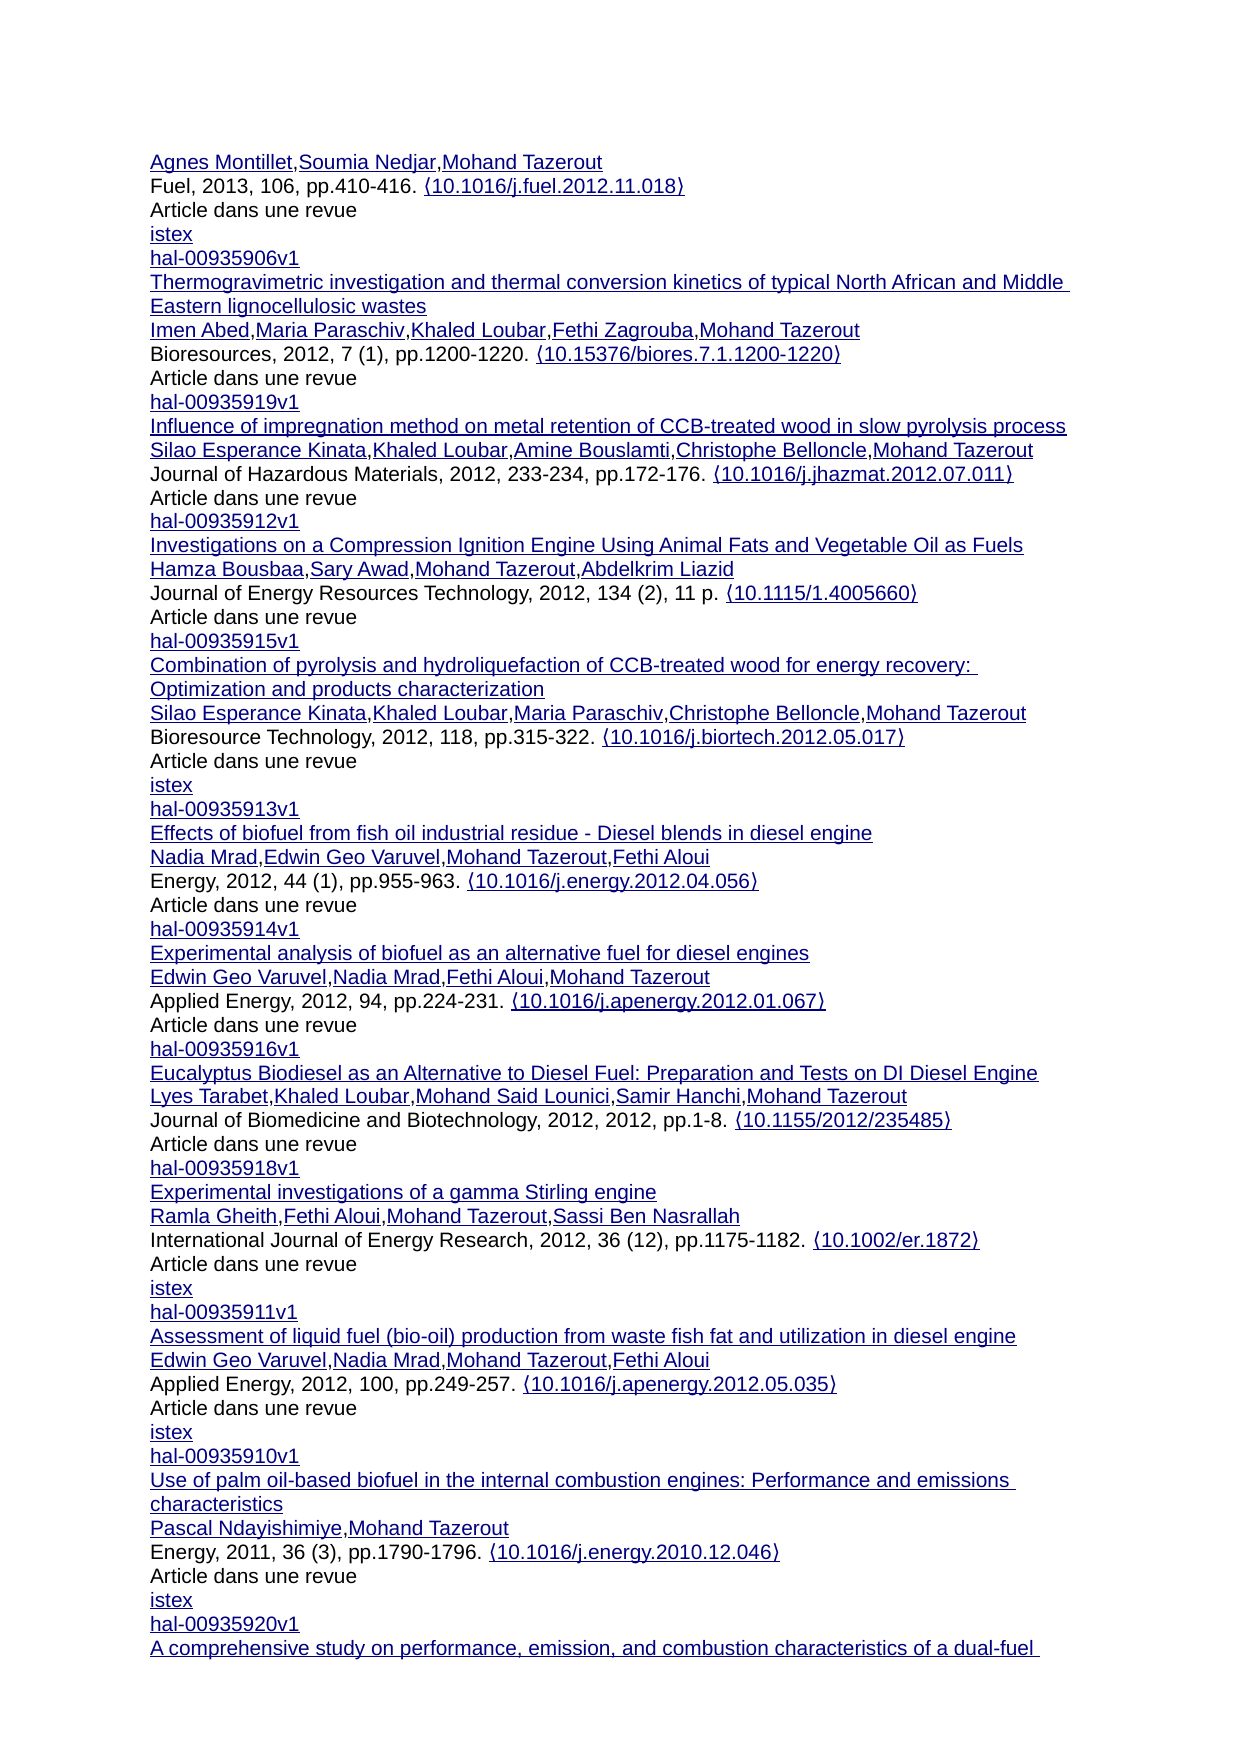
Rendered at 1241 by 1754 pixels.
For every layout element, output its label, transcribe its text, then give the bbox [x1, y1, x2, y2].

table_cell Effects of biofuel from fish oil industrial residue - Diesel blends in diesel engine Nadia Mrad,Edwin Geo Varuvel,Mohand Tazerout,Fethi Aloui Energy, 2012, 44 (1), pp.955-963. ⟨10.1016/j.energy.2012.04.056⟩ Article dans une revue hal-00935914v1 [150, 821, 1090, 941]
table_cell Experimental analysis of biofuel as an alternative fuel for diesel engines Edwin Geo Varuvel,Nadia Mrad,Fethi Aloui,Mohand Tazerout Applied Energy, 2012, 94, pp.224-231. ⟨10.1016/j.apenergy.2012.01.067⟩ Article dans une revue hal-00935916v1 [150, 941, 1090, 1060]
table_cell Eucalyptus Biodiesel as an Alternative to Diesel Fuel: Preparation and Tests on DI Diesel Engine Lyes Tarabet,Khaled Loubar,Mohand Said Lounici,Samir Hanchi,Mohand Tazerout Journal of Biomedicine and Biotechnology, 2012, 2012, pp.1-8. ⟨10.1155/2012/235485⟩ Article dans une revue hal-00935918v1 [150, 1060, 1090, 1180]
table_cell Assessment of liquid fuel (bio-oil) production from waste fish fat and utilization in diesel engine Edwin Geo Varuvel,Nadia Mrad,Mohand Tazerout,Fethi Aloui Applied Energy, 2012, 100, pp.249-257. ⟨10.1016/j.apenergy.2012.05.035⟩ Article dans une revue istex hal-00935910v1 [150, 1324, 1090, 1468]
table_cell Agnes Montillet,Soumia Nedjar,Mohand Tazerout Fuel, 2013, 106, pp.410-416. ⟨10.1016/j.fuel.2012.11.018⟩ Article dans une revue istex hal-00935906v1 [150, 150, 1090, 270]
table_cell Influence of impregnation method on metal retention of CCB-treated wood in slow pyrolysis process Silao Esperance Kinata,Khaled Loubar,Amine Bouslamti,Christophe Belloncle,Mohand Tazerout Journal of Hazardous Materials, 2012, 233-234, pp.172-176. ⟨10.1016/j.jhazmat.2012.07.011⟩ Article dans une revue hal-00935912v1 [150, 414, 1090, 533]
table_cell Combination of pyrolysis and hydroliquefaction of CCB-treated wood for energy recovery: Optimization and products characterization Silao Esperance Kinata,Khaled Loubar,Maria Paraschiv,Christophe Belloncle,Mohand Tazerout Bioresource Technology, 2012, 118, pp.315-322. ⟨10.1016/j.biortech.2012.05.017⟩ Article dans une revue istex hal-00935913v1 [150, 653, 1090, 821]
table_cell Experimental investigations of a gamma Stirling engine Ramla Gheith,Fethi Aloui,Mohand Tazerout,Sassi Ben Nasrallah International Journal of Energy Research, 2012, 36 (12), pp.1175-1182. ⟨10.1002/er.1872⟩ Article dans une revue istex hal-00935911v1 [150, 1180, 1090, 1324]
table_cell A comprehensive study on performance, emission, and combustion characteristics of a dual-fuel [150, 1635, 1090, 1659]
table_cell Use of palm oil-based biofuel in the internal combustion engines: Performance and emissions characteristics Pascal Ndayishimiye,Mohand Tazerout Energy, 2011, 36 (3), pp.1790-1796. ⟨10.1016/j.energy.2010.12.046⟩ Article dans une revue istex hal-00935920v1 [150, 1468, 1090, 1635]
table_cell Thermogravimetric investigation and thermal conversion kinetics of typical North African and Middle Eastern lignocellulosic wastes Imen Abed,Maria Paraschiv,Khaled Loubar,Fethi Zagrouba,Mohand Tazerout Bioresources, 2012, 7 (1), pp.1200-1220. ⟨10.15376/biores.7.1.1200-1220⟩ Article dans une revue hal-00935919v1 [150, 270, 1090, 413]
table_cell Investigations on a Compression Ignition Engine Using Animal Fats and Vegetable Oil as Fuels Hamza Bousbaa,Sary Awad,Mohand Tazerout,Abdelkrim Liazid Journal of Energy Resources Technology, 2012, 134 (2), 11 p. ⟨10.1115/1.4005660⟩ Article dans une revue hal-00935915v1 [150, 533, 1090, 653]
